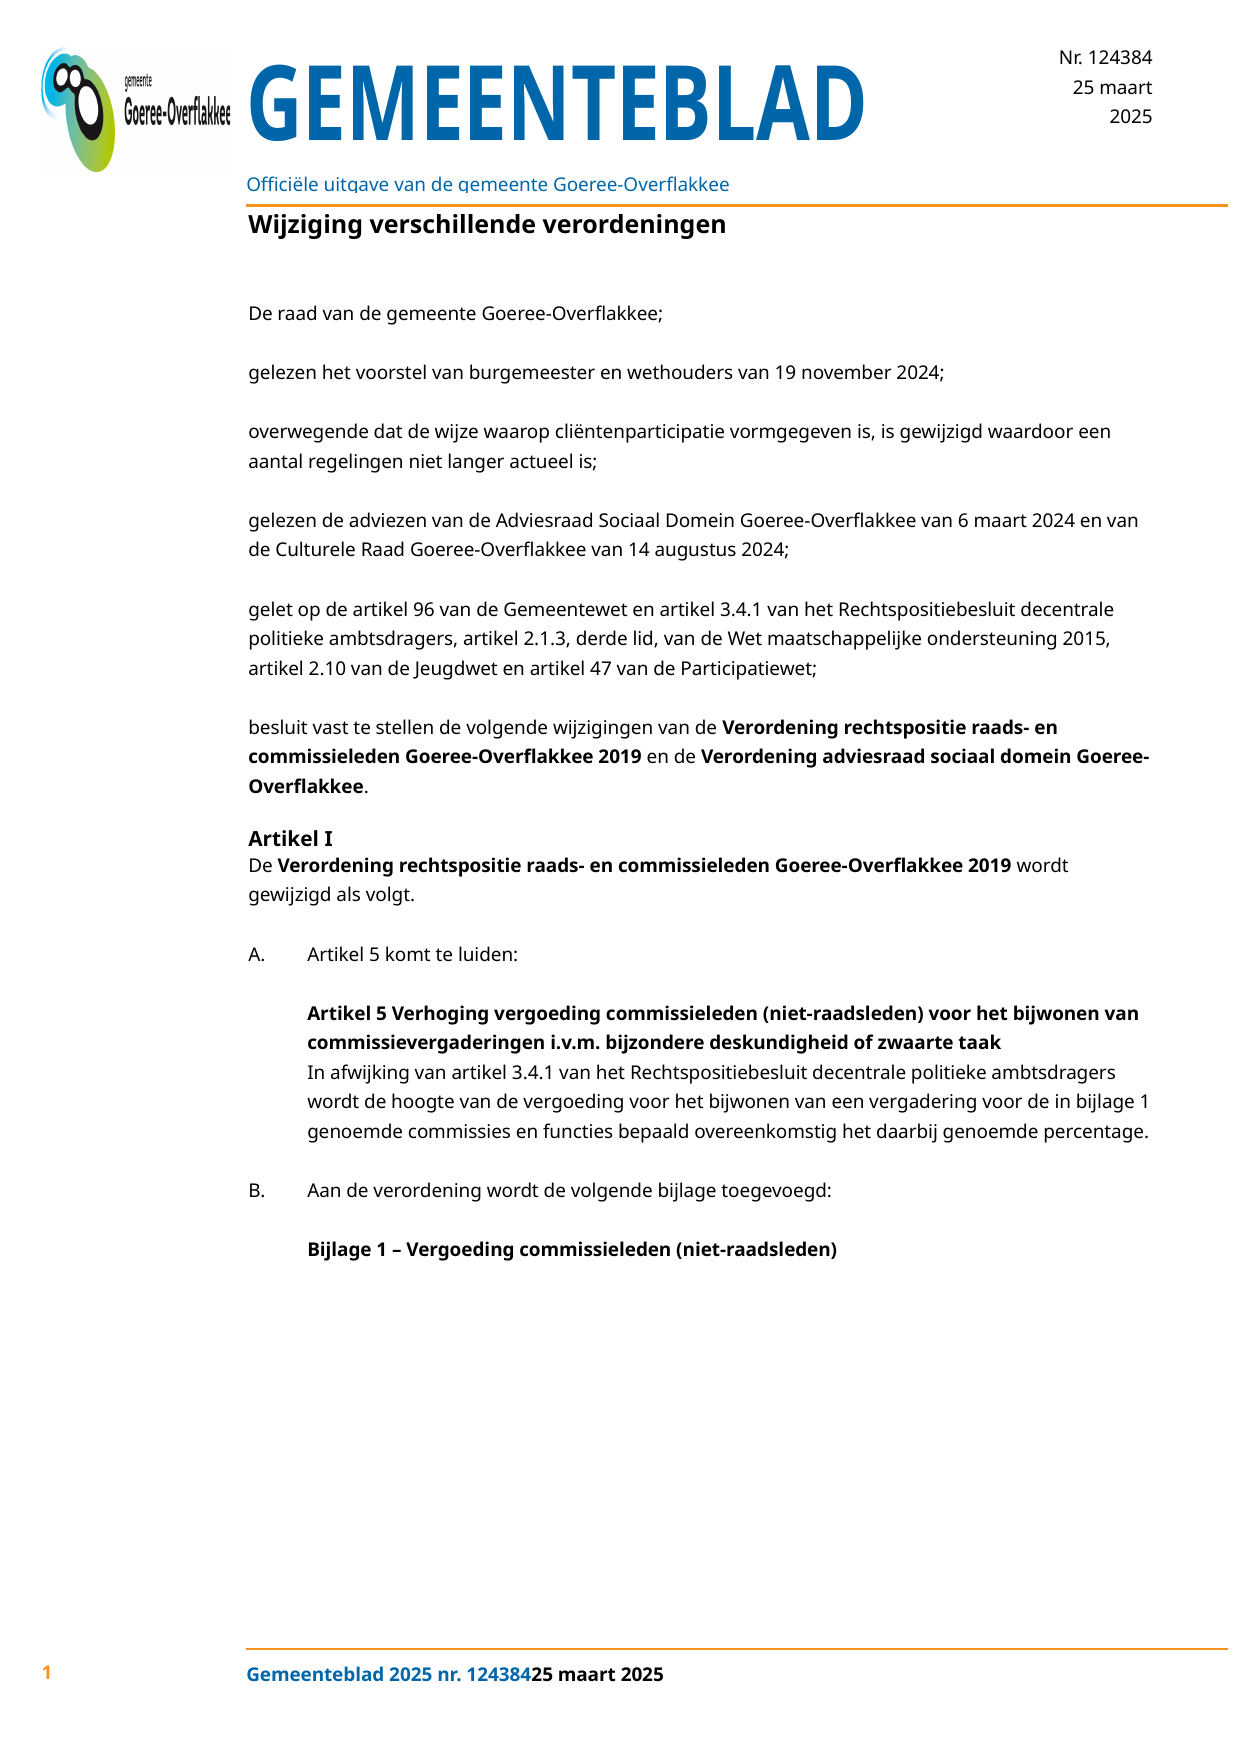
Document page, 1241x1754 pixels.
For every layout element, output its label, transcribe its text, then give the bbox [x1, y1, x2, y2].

list Bijlage 1 – Vergoeding commissieleden (niet-raadsleden) [248, 1237, 1152, 1262]
list Artikel 5 komt te luiden: [248, 941, 1152, 967]
text gelezen het voorstel van burgemeester en wethouders van 19 november 2024; [248, 359, 1152, 385]
text De Verordening rechtspositie raads- en commissieleden Goeree-Overflakkee 2019 wordt gewijzigd als volgt. [248, 852, 1152, 907]
list Artikel 5 Verhoging vergoeding commissieleden (niet-raadsleden) voor het bijwonen van commissievergaderingen i.v.m. bijzondere deskundigheid of zwaarte taak [248, 1000, 1152, 1055]
text gelet op de artikel 96 van de Gemeentewet en artikel 3.4.1 van het Rechtspositiebesluit decentrale politieke ambtsdragers, artikel 2.1.3, derde lid, van de Wet maatschappelijke ondersteuning 2015, artikel 2.10 van de Jeugdwet en artikel 47 van de Participatiewet; [248, 596, 1152, 681]
text overwegende dat de wijze waarop cliëntenparticipatie vormgegeven is, is gewijzigd waardoor een aantal regelingen niet langer actueel is; [248, 418, 1152, 473]
picture [41, 47, 231, 172]
text Artikel I [248, 824, 1152, 852]
text gelezen de adviezen van de Adviesraad Sociaal Domein Goeree-Overflakkee van 6 maart 2024 en van de Culturele Raad Goeree-Overflakkee van 14 augustus 2024; [248, 507, 1152, 562]
text De raad van de gemeente Goeree-Overflakkee; [248, 300, 1152, 326]
text Wijziging verschillende verordeningen [248, 207, 1152, 241]
list Aan de verordening wordt de volgende bijlage toegevoegd: [248, 1177, 1152, 1203]
list In afwijking van artikel 3.4.1 van het Rechtspositiebesluit decentrale politieke ambtsdragers wordt de hoogte van de vergoeding voor het bijwonen van een vergadering voor de in bijlage 1 genoemde commissies en functies bepaald overeenkomstig het daarbij genoemde percentage. [248, 1059, 1152, 1144]
text besluit vast te stellen de volgende wijzigingen van de Verordening rechtspositie raads- en commissieleden Goeree-Overflakkee 2019 en de Verordening adviesraad sociaal domein Goeree-Overflakkee. [248, 714, 1152, 799]
